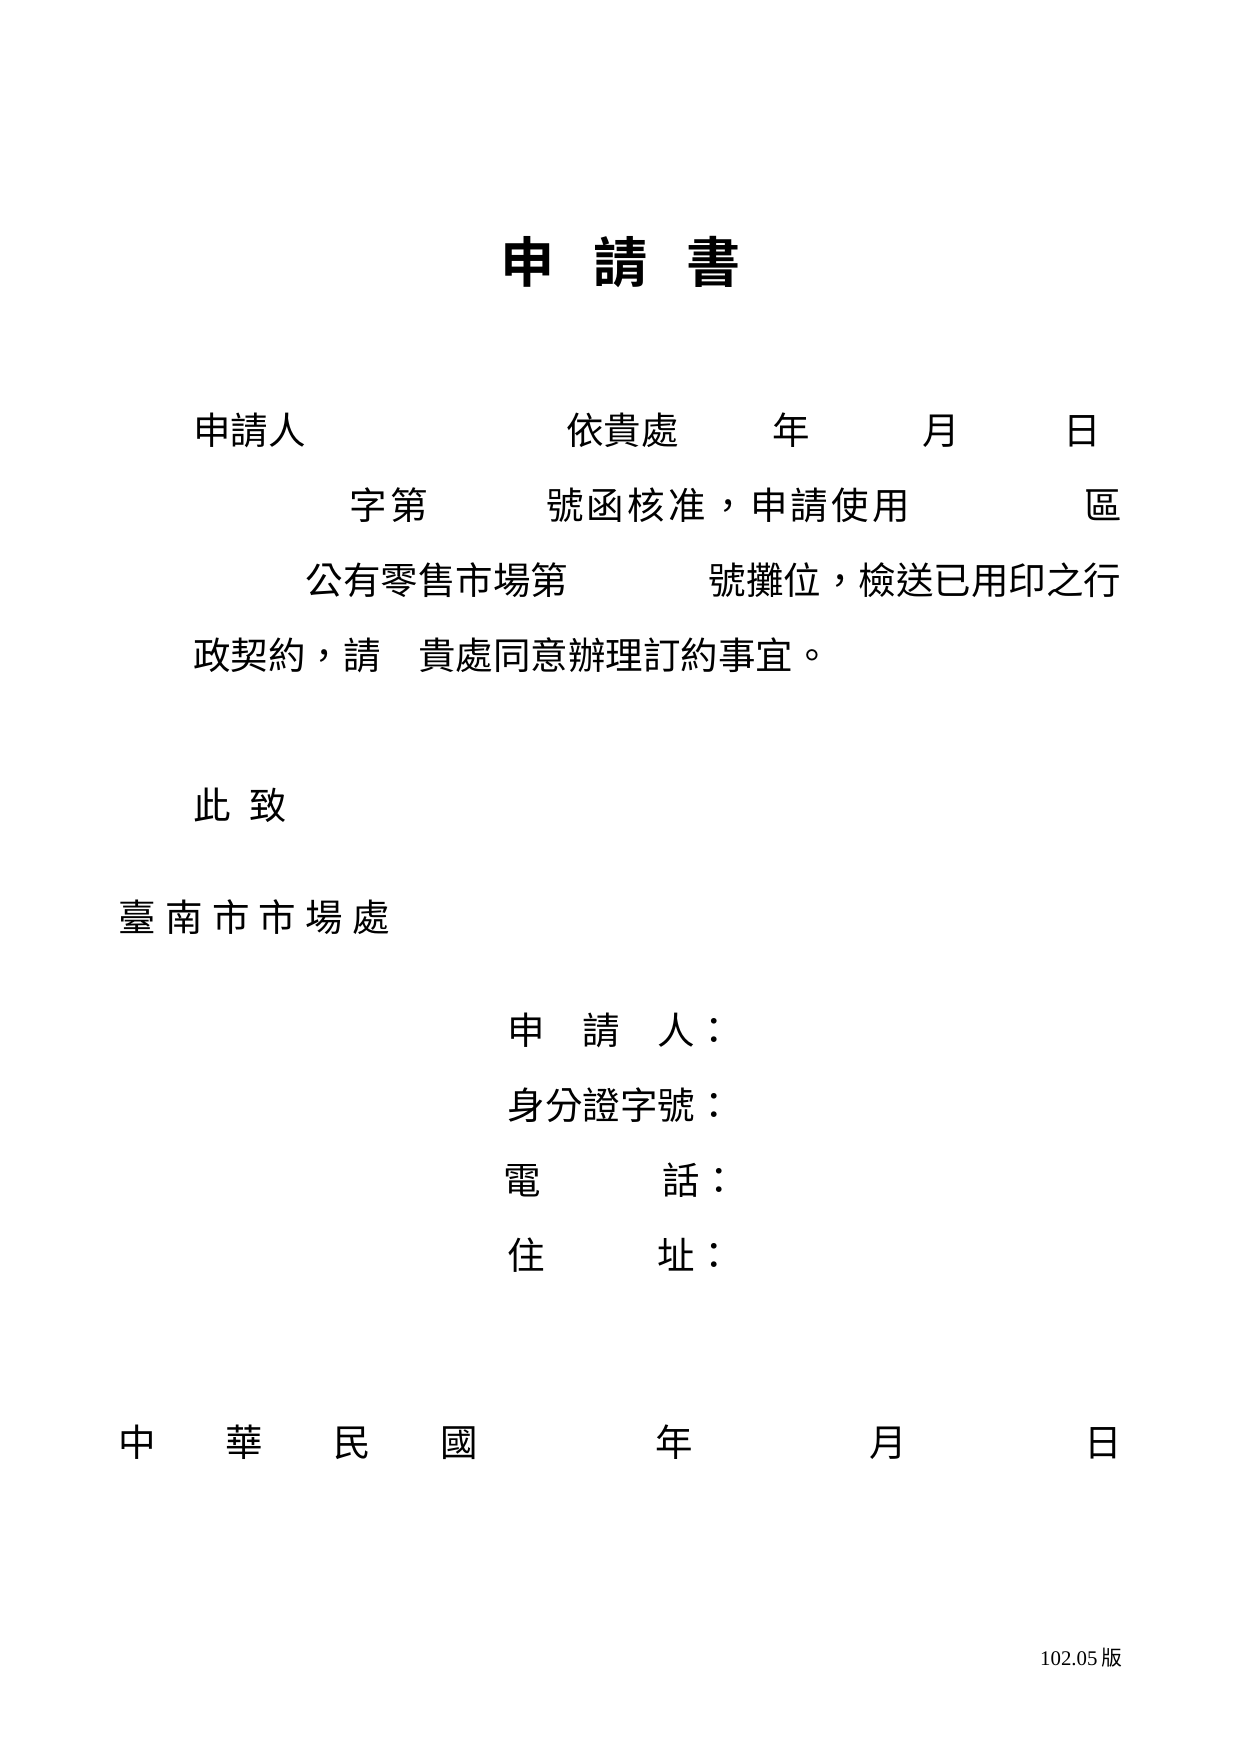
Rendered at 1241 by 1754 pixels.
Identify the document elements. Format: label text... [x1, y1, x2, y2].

text 申 請 書 [118, 203, 1122, 315]
text 申 請 人： [118, 990, 1122, 1065]
text 中華民國 年 月 日 [118, 1403, 1122, 1478]
text 臺 南 市 市 場 處 [118, 878, 1122, 953]
text 電 話： [118, 1140, 1122, 1215]
text 申請人 依貴處 年 月 日 [193, 390, 1122, 465]
text 政契約，請 貴處同意辦理訂約事宜。 [193, 615, 1122, 690]
text 此 致 [118, 765, 1122, 840]
text 住 址： [118, 1215, 1122, 1290]
text 身分證字號： [118, 1065, 1122, 1140]
text 字第 號函核准，申請使用 區 公有零售市場第 號攤位，檢送已用印之行 [193, 465, 1122, 615]
